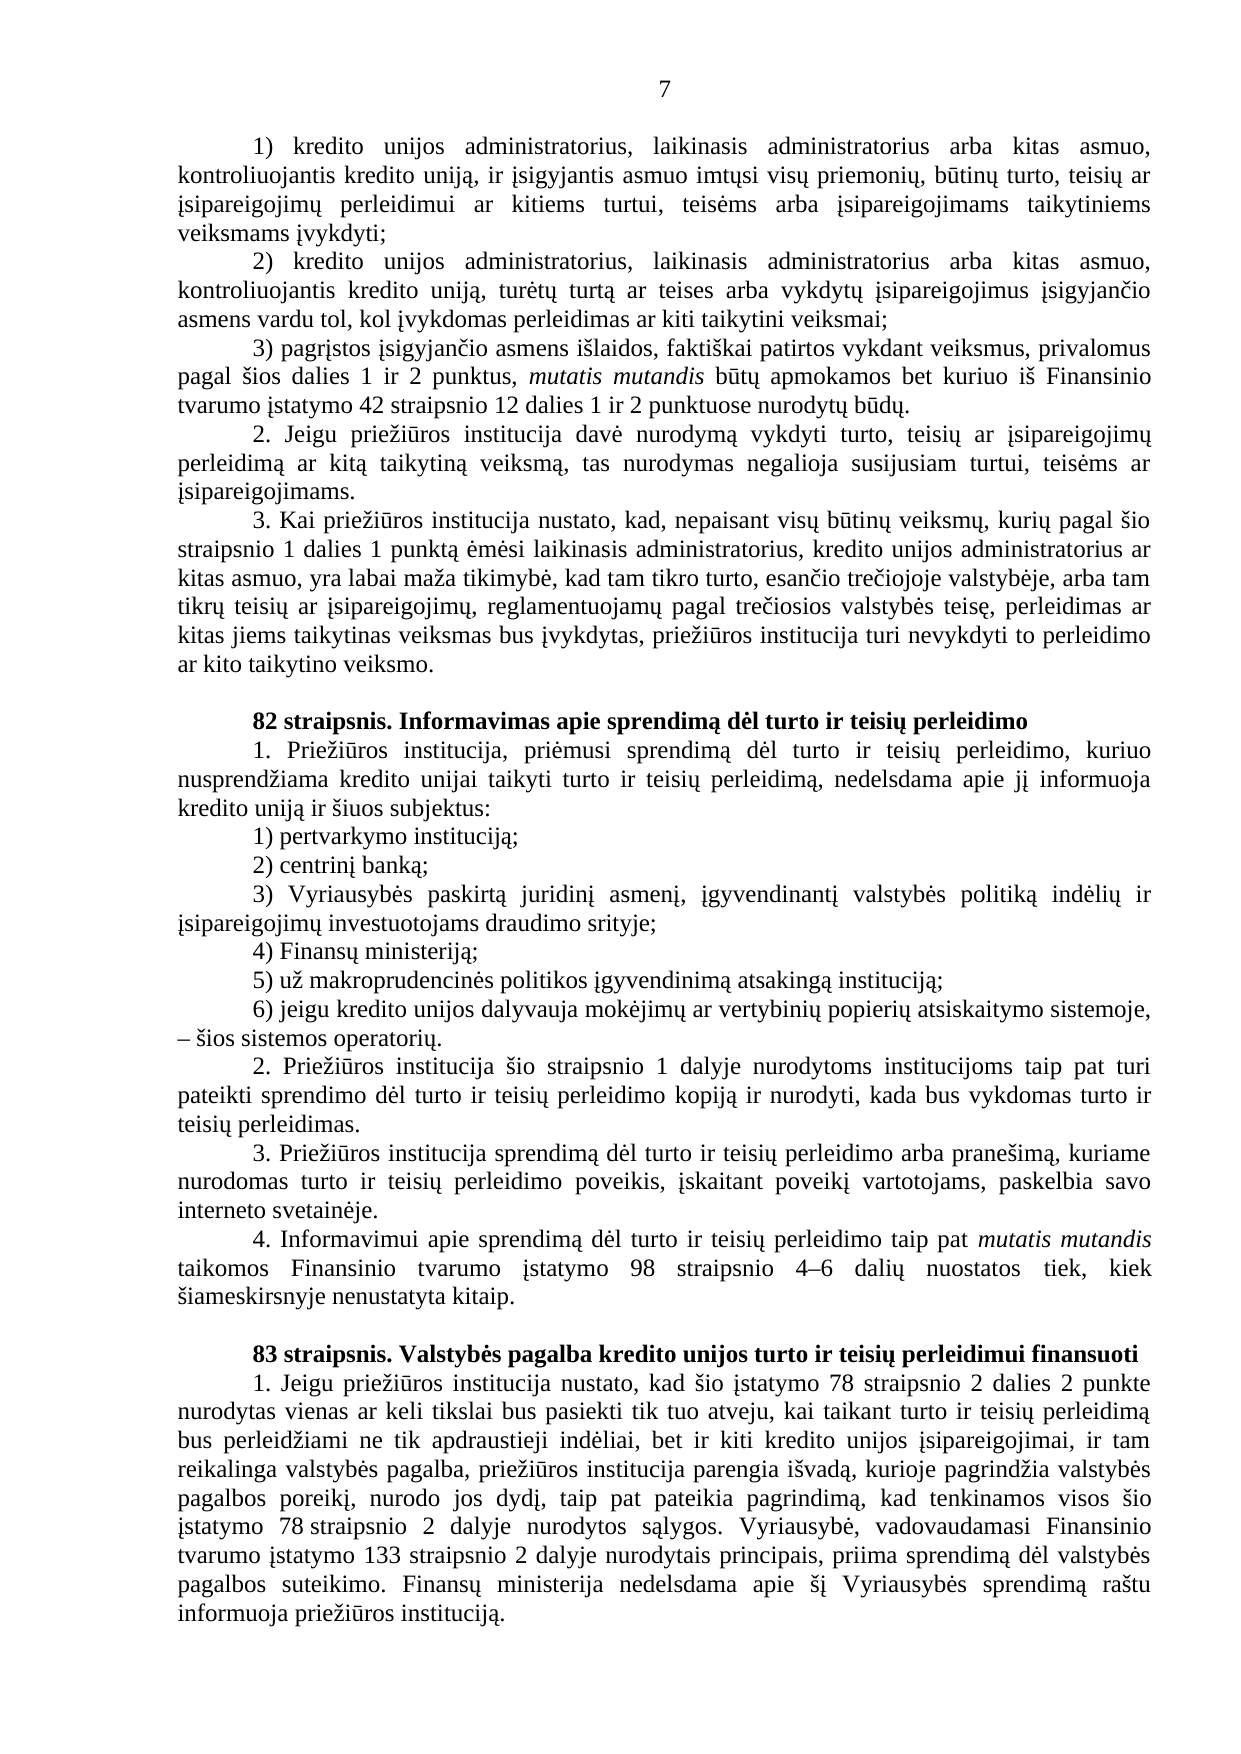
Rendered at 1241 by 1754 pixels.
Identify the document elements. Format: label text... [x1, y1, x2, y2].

text 4. Informavimui apie sprendimą dėl turto ir teisių perleidimo taip pat mutatis mutandis taikomos Finansinio tvarumo įstatymo 98 straipsnio 4–6 dalių nuostatos tiek, kiek šiameskirsnyje nenustatyta kitaip. [177, 1224, 1152, 1310]
text 1) kredito unijos administratorius, laikinasis administratorius arba kitas asmuo, kontroliuojantis kredito uniją, ir įsigyjantis asmuo imtųsi visų priemonių, būtinų turto, teisių ar įsipareigojimų perleidimui ar kitiems turtui, teisėms arba įsipareigojimams taikytiniems veiksmams įvykdyti; [177, 131, 1152, 246]
text 4) Finansų ministeriją; [177, 936, 1152, 965]
text 83 straipsnis. Valstybės pagalba kredito unijos turto ir teisių perleidimui finansuoti [252, 1339, 1152, 1368]
text 2) centrinį banką; [177, 850, 1152, 879]
text 6) jeigu kredito unijos dalyvauja mokėjimų ar vertybinių popierių atsiskaitymo sistemoje, – šios sistemos operatorių. [177, 994, 1152, 1051]
text 3. Priežiūros institucija sprendimą dėl turto ir teisių perleidimo arba pranešimą, kuriame nurodomas turto ir teisių perleidimo poveikis, įskaitant poveikį vartotojams, paskelbia savo interneto svetainėje. [177, 1138, 1152, 1224]
text 3) Vyriausybės paskirtą juridinį asmenį, įgyvendinantį valstybės politiką indėlių ir įsipareigojimų investuotojams draudimo srityje; [177, 879, 1152, 936]
text 1. Jeigu priežiūros institucija nustato, kad šio įstatymo 78 straipsnio 2 dalies 2 punkte nurodytas vienas ar keli tikslai bus pasiekti tik tuo atveju, kai taikant turto ir teisių perleidimą bus perleidžiami ne tik apdraustieji indėliai, bet ir kiti kredito unijos įsipareigojimai, ir tam reikalinga valstybės pagalba, priežiūros institucija parengia išvadą, kurioje pagrindžia valstybės pagalbos poreikį, nurodo jos dydį, taip pat pateikia pagrindimą, kad tenkinamos visos šio įstatymo 78 straipsnio 2 dalyje nurodytos sąlygos. Vyriausybė, vadovaudamasi Finansinio tvarumo įstatymo 133 straipsnio 2 dalyje nurodytais principais, priima sprendimą dėl valstybės pagalbos suteikimo. Finansų ministerija nedelsdama apie šį Vyriausybės sprendimą raštu informuoja priežiūros instituciją. [177, 1368, 1152, 1626]
text 82 straipsnis. Informavimas apie sprendimą dėl turto ir teisių perleidimo [177, 706, 1152, 735]
text 3) pagrįstos įsigyjančio asmens išlaidos, faktiškai patirtos vykdant veiksmus, privalomus pagal šios dalies 1 ir 2 punktus, mutatis mutandis būtų apmokamos bet kuriuo iš Finansinio tvarumo įstatymo 42 straipsnio 12 dalies 1 ir 2 punktuose nurodytų būdų. [177, 333, 1152, 419]
text 3. Kai priežiūros institucija nustato, kad, nepaisant visų būtinų veiksmų, kurių pagal šio straipsnio 1 dalies 1 punktą ėmėsi laikinasis administratorius, kredito unijos administratorius ar kitas asmuo, yra labai maža tikimybė, kad tam tikro turto, esančio trečiojoje valstybėje, arba tam tikrų teisių ar įsipareigojimų, reglamentuojamų pagal trečiosios valstybės teisę, perleidimas ar kitas jiems taikytinas veiksmas bus įvykdytas, priežiūros institucija turi nevykdyti to perleidimo ar kito taikytino veiksmo. [177, 505, 1152, 678]
text 1. Priežiūros institucija, priėmusi sprendimą dėl turto ir teisių perleidimo, kuriuo nusprendžiama kredito unijai taikyti turto ir teisių perleidimą, nedelsdama apie jį informuoja kredito uniją ir šiuos subjektus: [177, 735, 1152, 821]
text 5) už makroprudencinės politikos įgyvendinimą atsakingą instituciją; [177, 965, 1152, 994]
text 2. Priežiūros institucija šio straipsnio 1 dalyje nurodytoms institucijoms taip pat turi pateikti sprendimo dėl turto ir teisių perleidimo kopiją ir nurodyti, kada bus vykdomas turto ir teisių perleidimas. [177, 1051, 1152, 1138]
text 2. Jeigu priežiūros institucija davė nurodymą vykdyti turto, teisių ar įsipareigojimų perleidimą ar kitą taikytiną veiksmą, tas nurodymas negalioja susijusiam turtui, teisėms ar įsipareigojimams. [177, 419, 1152, 505]
text 2) kredito unijos administratorius, laikinasis administratorius arba kitas asmuo, kontroliuojantis kredito uniją, turėtų turtą ar teises arba vykdytų įsipareigojimus įsigyjančio asmens vardu tol, kol įvykdomas perleidimas ar kiti taikytini veiksmai; [177, 246, 1152, 333]
text 1) pertvarkymo instituciją; [177, 821, 1152, 850]
